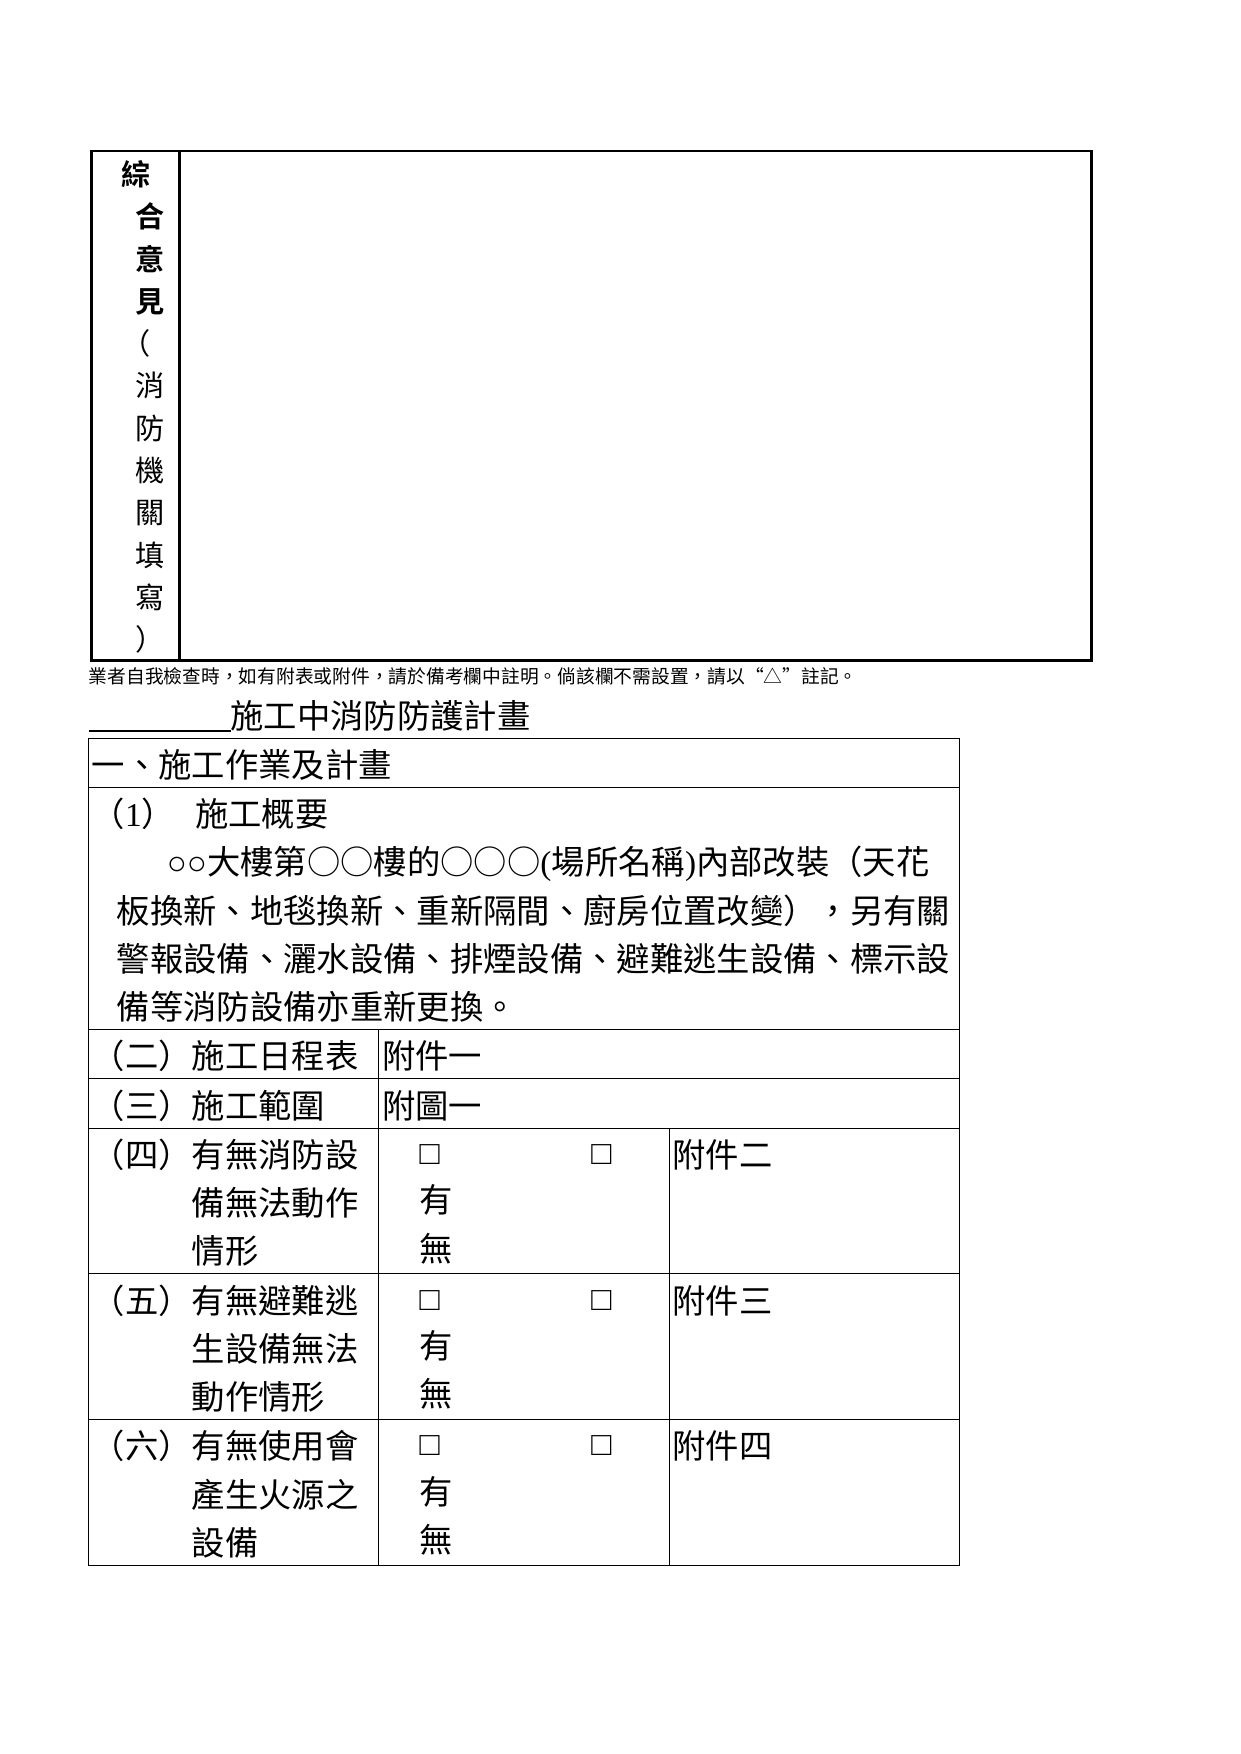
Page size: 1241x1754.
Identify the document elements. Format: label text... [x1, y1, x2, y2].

text 業者自我檢查時，如有附表或附件，請於備考欄中註明。倘該欄不需設置，請以“△”註記。 [89, 662, 1152, 689]
table_cell 附件二 [670, 1129, 959, 1273]
table_cell □ 有 無 [379, 1420, 669, 1565]
table_cell 綜合意見 （消防機關填寫） [93, 152, 178, 659]
table_cell （五）有無避難逃生設備無法動作情形 [89, 1274, 378, 1419]
table_cell □ 有 無 [379, 1274, 669, 1419]
table_cell （四）有無消防設備無法動作情形 [89, 1129, 378, 1273]
table_cell 附件四 [670, 1420, 959, 1565]
text 施工中消防防護計畫 [89, 689, 1152, 738]
table_cell 附圖一 [379, 1079, 959, 1128]
table_cell （三）施工範圍 [89, 1079, 378, 1128]
table_cell 附件一 [379, 1030, 959, 1078]
table_cell [181, 152, 1090, 659]
table_cell 附件三 [670, 1274, 959, 1419]
table_cell （二）施工日程表 [89, 1030, 378, 1078]
table_cell □ 有 無 [379, 1129, 669, 1273]
table_header 一、施工作業及計畫 [89, 739, 959, 787]
table_cell 施工概要 ○○大樓第○○樓的○○○(場所名稱)內部改裝（天花板換新、地毯換新、重新隔間、廚房位置改變），另有關警報設備、灑水設備、排煙設備、避難逃生設備、標示設備等消防設備亦重新更換。 [89, 788, 959, 1029]
table_cell （六）有無使用會產生火源之設備 [89, 1420, 378, 1565]
